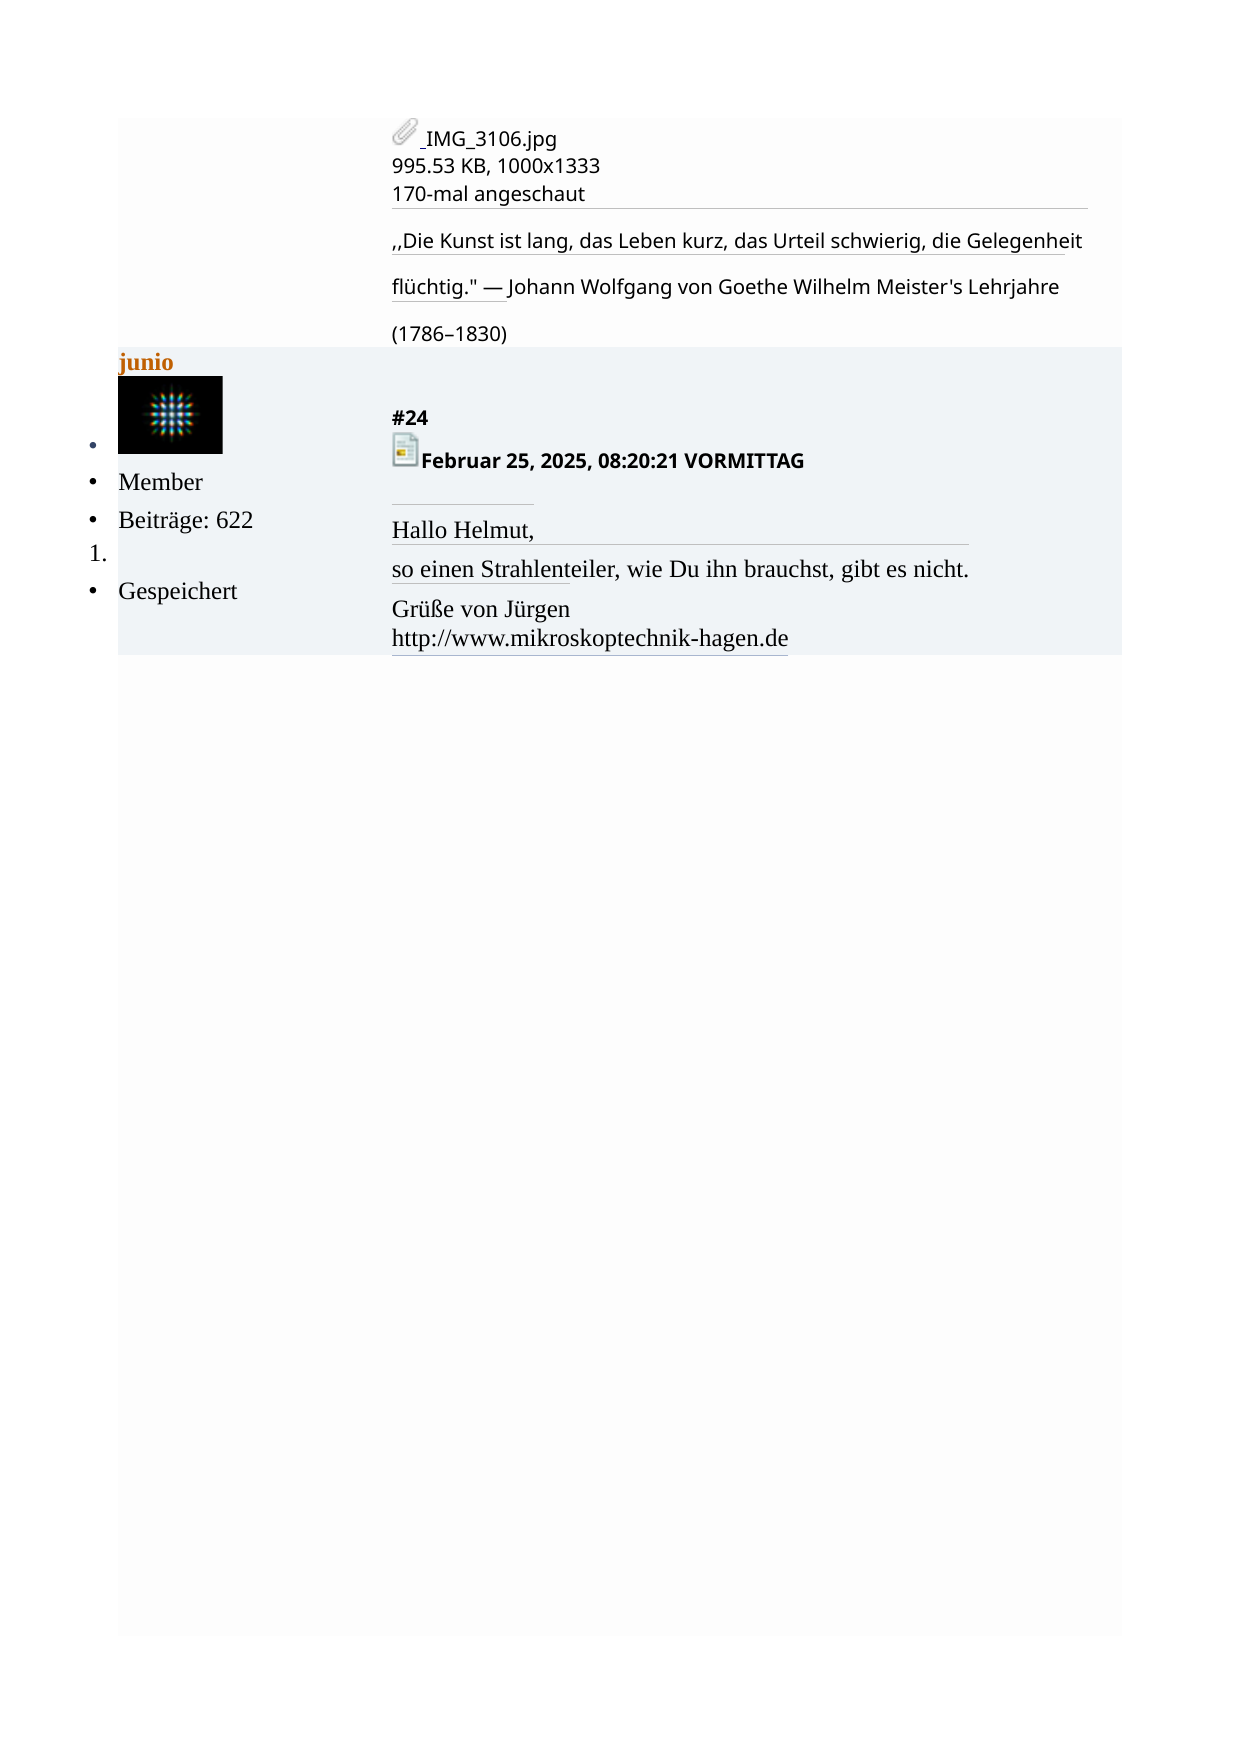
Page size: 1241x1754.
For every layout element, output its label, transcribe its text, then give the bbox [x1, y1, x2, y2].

picture [118, 376, 223, 454]
list Beiträge: 622 [118, 505, 368, 534]
text Hallo Helmut, so einen Strahlenteiler, wie Du ihn brauchst, gibt es nicht. Grüße von Jürgen [392, 504, 1122, 623]
text ,,Die Kunst ist lang, das Leben kurz, das Urteil schwierig, die Gelegenheit flüchtig." — Johann Wolfgang von Goethe Wilhelm Meister's Lehrjahre (1786–1830) [392, 208, 1122, 347]
list Member [118, 467, 368, 496]
text http://www.mikroskoptechnik-hagen.de [392, 623, 1122, 655]
list Gespeichert [118, 576, 368, 605]
text IMG_3106.jpg 995.53 KB, 1000x1333 170-mal angeschaut [392, 118, 1122, 208]
subtitle junio [118, 347, 368, 376]
text Februar 25, 2025, 08:20:21 VORMITTAG [392, 431, 1122, 475]
picture [391, 118, 420, 147]
picture [391, 431, 421, 469]
text #24 [392, 404, 1122, 431]
